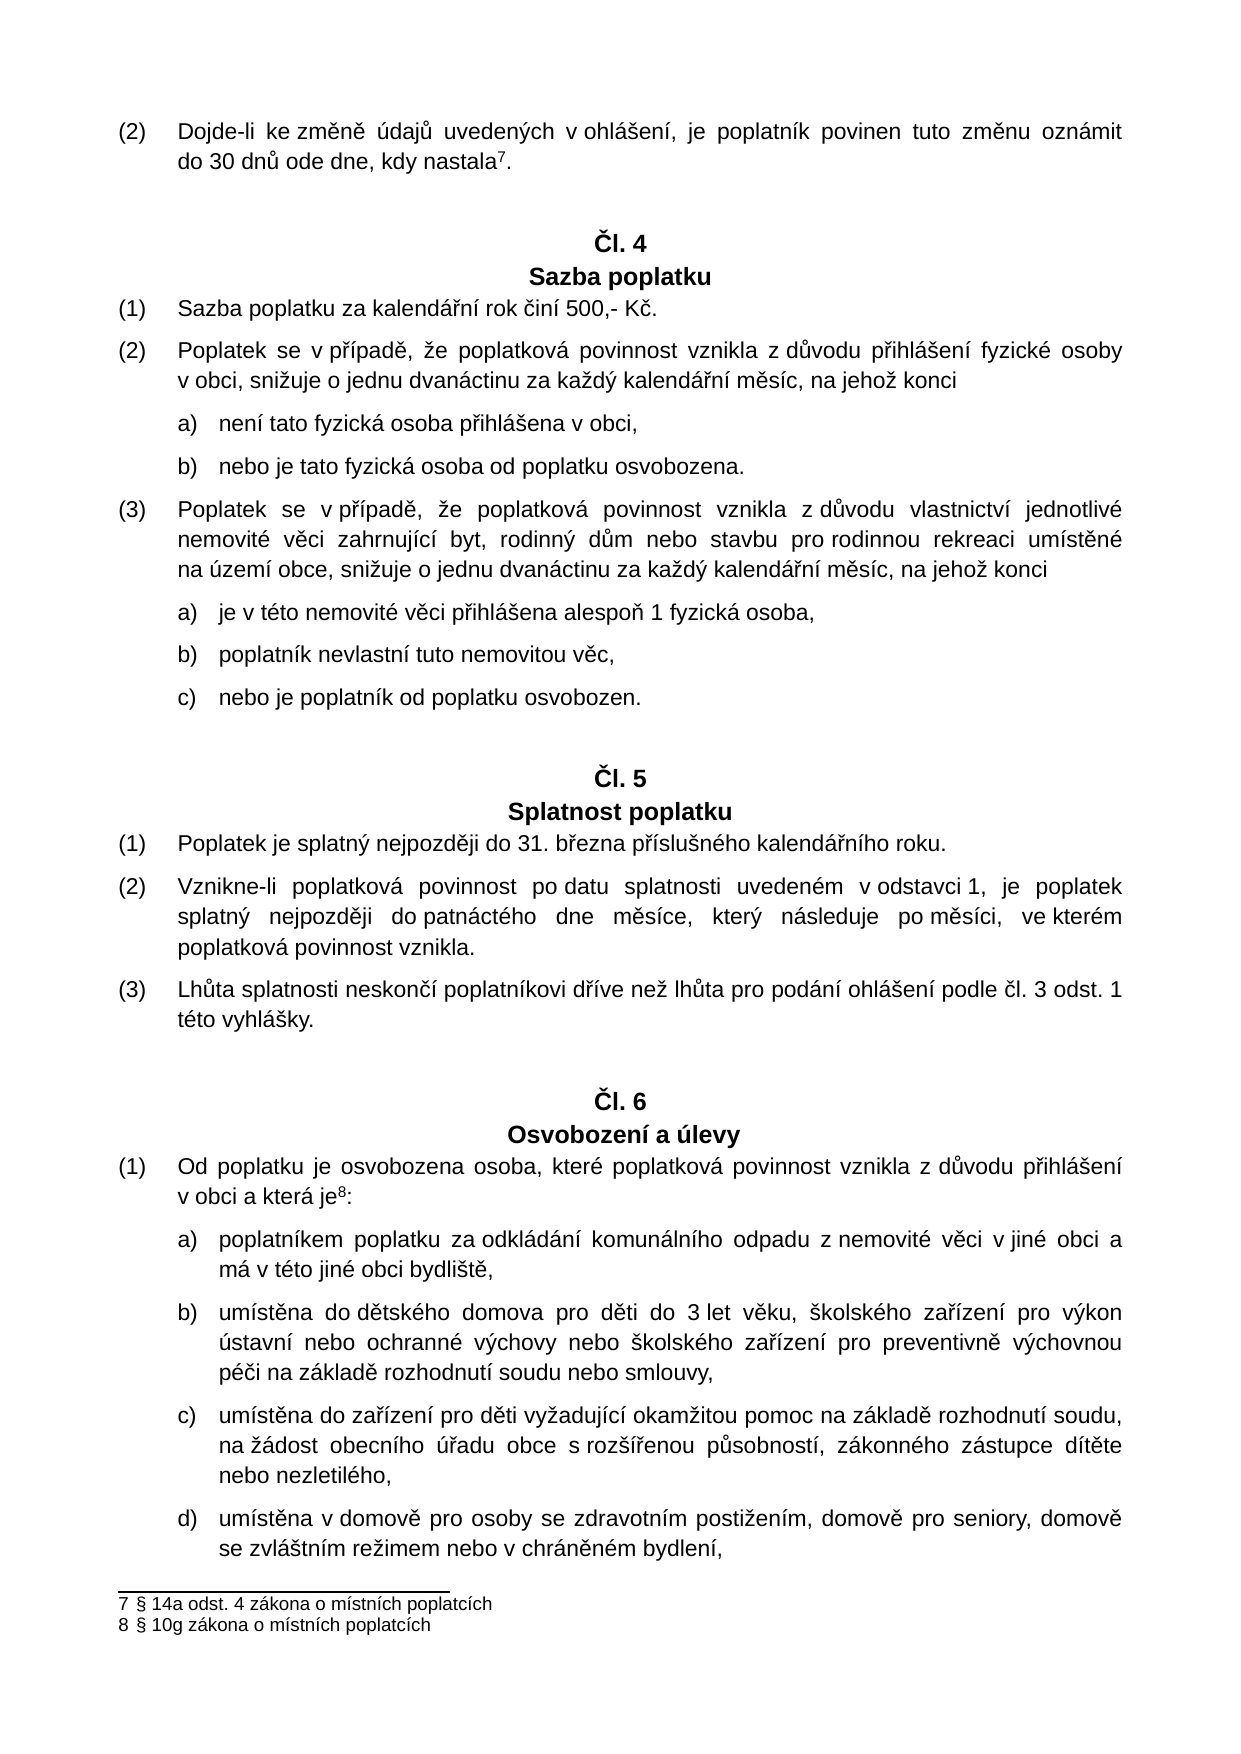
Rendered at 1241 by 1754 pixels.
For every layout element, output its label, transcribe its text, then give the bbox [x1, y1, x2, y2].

list Vznikne-li poplatková povinnost po datu splatnosti uvedeném v odstavci 1, je poplatek splatný nejpozději do patnáctého dne měsíce, který následuje po měsíci, ve kterém poplatková povinnost vznikla. [118, 873, 1122, 960]
list poplatníkem poplatku za odkládání komunálního odpadu z nemovité věci v jiné obci a má v této jiné obci bydliště, [177, 1226, 1122, 1282]
list Poplatek se v případě, že poplatková povinnost vznikla z důvodu přihlášení fyzické osoby v obci, snižuje o jednu dvanáctinu za každý kalendářní měsíc, na jehož konci [118, 337, 1122, 394]
list nebo je poplatník od poplatku osvobozen. [177, 684, 1122, 711]
list § 14a odst. 4 zákona o místních poplatcích [118, 1592, 1122, 1614]
list není tato fyzická osoba přihlášena v obci, [177, 410, 1122, 437]
list umístěna do zařízení pro děti vyžadující okamžitou pomoc na základě rozhodnutí soudu, na žádost obecního úřadu obce s rozšířenou působností, zákonného zástupce dítěte nebo nezletilého, [177, 1402, 1122, 1488]
list Dojde-li ke změně údajů uvedených v ohlášení, je poplatník povinen tuto změnu oznámit do 30 dnů ode dne, kdy nastala. [118, 118, 1122, 175]
list Sazba poplatku za kalendářní rok činí 500,- Kč. [118, 294, 1122, 321]
list Lhůta splatnosti neskončí poplatníkovi dříve než lhůta pro podání ohlášení podle čl. 3 odst. 1 této vyhlášky. [118, 976, 1122, 1033]
subtitle Čl. 5 Splatnost poplatku [118, 764, 1122, 826]
subtitle Čl. 4 Sazba poplatku [118, 228, 1122, 290]
list umístěna v domově pro osoby se zdravotním postižením, domově pro seniory, domově se zvláštním režimem nebo v chráněném bydlení, [177, 1505, 1122, 1561]
list poplatník nevlastní tuto nemovitou věc, [177, 641, 1122, 668]
list je v této nemovité věci přihlášena alespoň 1 fyzická osoba, [177, 599, 1122, 625]
list Od poplatku je osvobozena osoba, které poplatková povinnost vznikla z důvodu přihlášení v obci a která je: [118, 1153, 1122, 1209]
subtitle Čl. 6 Osvobození a úlevy [118, 1087, 1122, 1148]
list umístěna do dětského domova pro děti do 3 let věku, školského zařízení pro výkon ústavní nebo ochranné výchovy nebo školského zařízení pro preventivně výchovnou péči na základě rozhodnutí soudu nebo smlouvy, [177, 1298, 1122, 1385]
list Poplatek je splatný nejpozději do 31. března příslušného kalendářního roku. [118, 830, 1122, 857]
list Poplatek se v případě, že poplatková povinnost vznikla z důvodu vlastnictví jednotlivé nemovité věci zahrnující byt, rodinný dům nebo stavbu pro rodinnou rekreaci umístěné na území obce, snižuje o jednu dvanáctinu za každý kalendářní měsíc, na jehož konci [118, 496, 1122, 582]
list § 10g zákona o místních poplatcích [118, 1614, 1122, 1635]
list nebo je tato fyzická osoba od poplatku osvobozena. [177, 453, 1122, 479]
